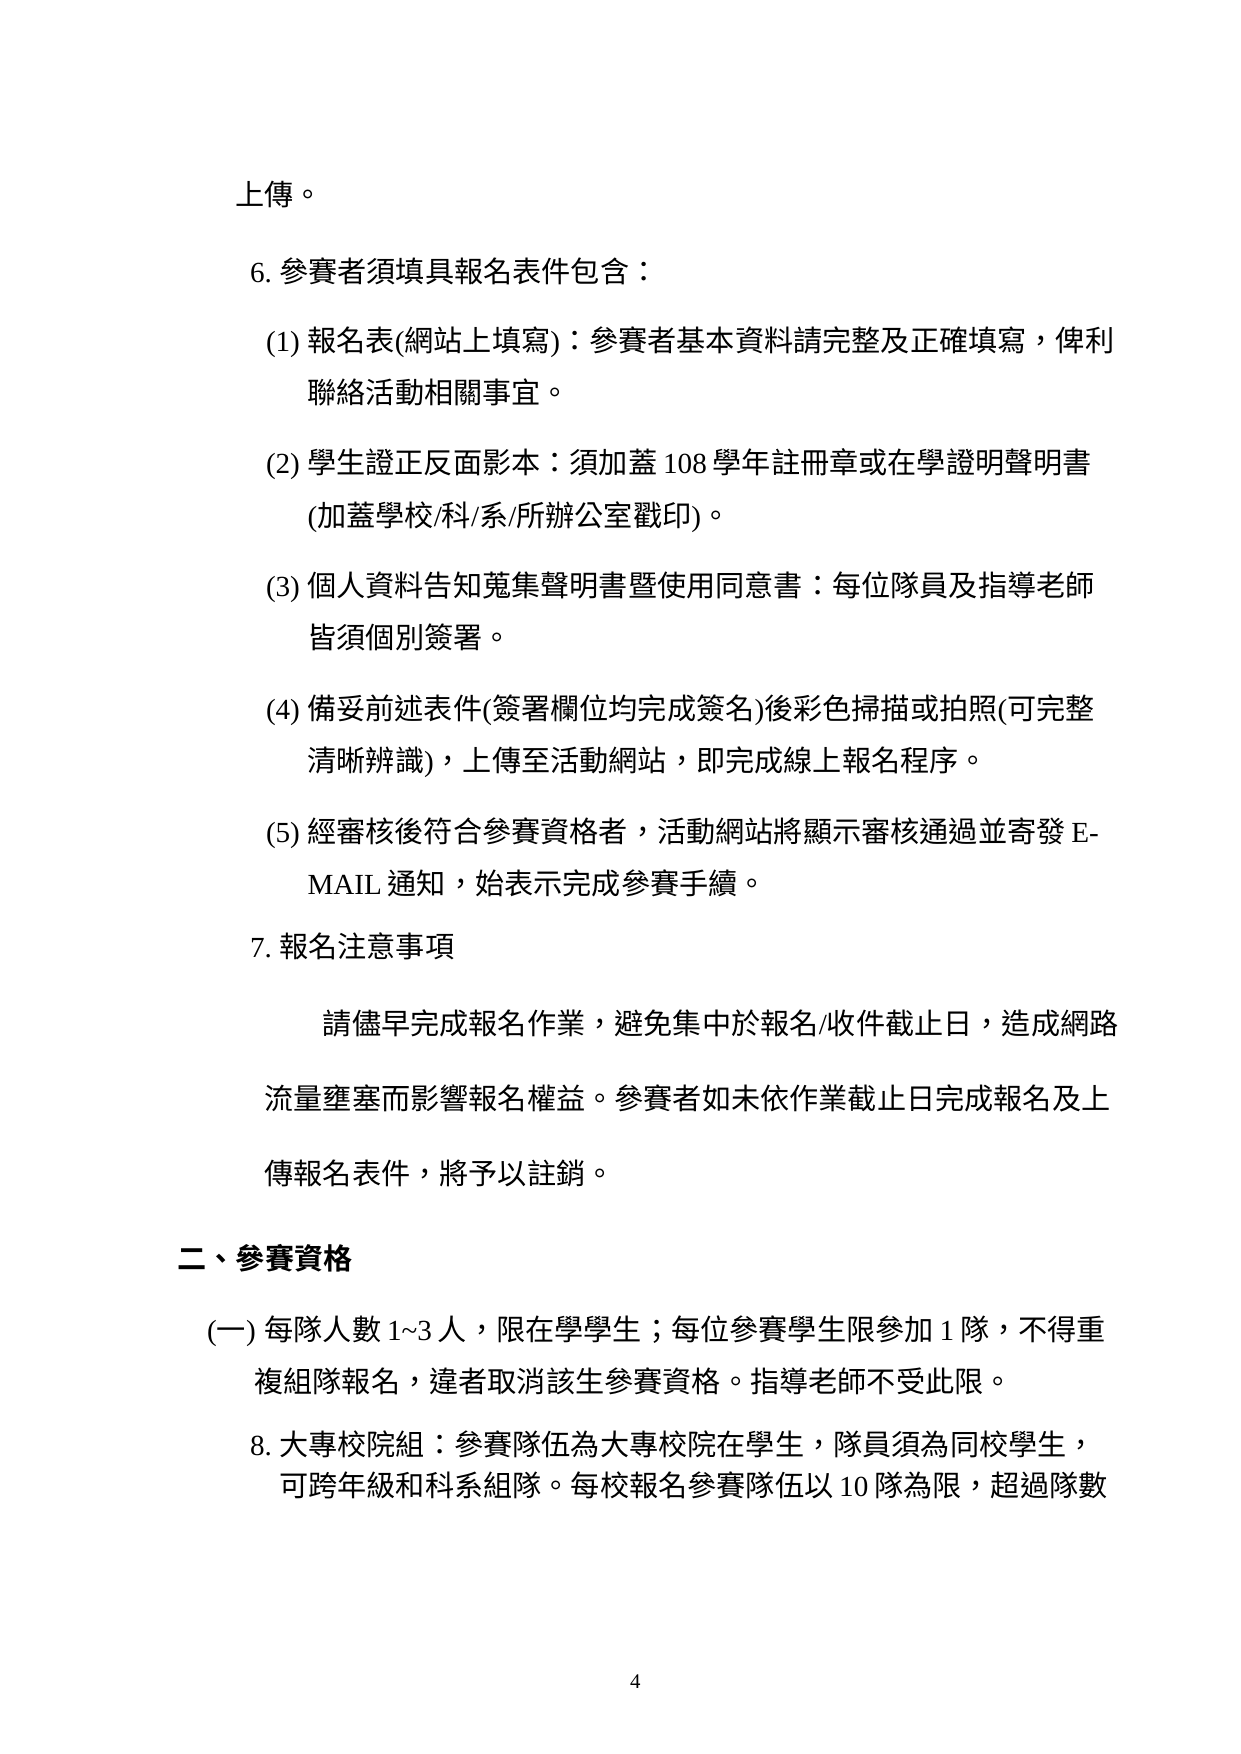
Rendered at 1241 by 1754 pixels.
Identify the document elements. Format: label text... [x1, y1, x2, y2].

text 請儘早完成報名作業，避免集中於報名/收件截止日，造成網路流量壅塞而影響報名權益。參賽者如未依作業截止日完成報名及上傳報名表件，將予以註銷。 [264, 984, 1122, 1209]
subtitle 經審核後符合參賽資格者，活動網站將顯示審核通過並寄發E-MAIL通知，始表示完成參賽手續。 [266, 801, 1122, 905]
text 上傳。 [235, 155, 1122, 230]
subtitle 報名注意事項 [250, 924, 1122, 966]
subtitle 備妥前述表件(簽署欄位均完成簽名)後彩色掃描或拍照(可完整清晰辨識)，上傳至活動網站，即完成線上報名程序。 [266, 678, 1122, 782]
subtitle 報名表(網站上填寫)：參賽者基本資料請完整及正確填寫，俾利聯絡活動相關事宜。 [266, 309, 1122, 413]
subtitle 每隊人數1~3人，限在學學生；每位參賽學生限參加1隊，不得重複組隊報名，違者取消該生參賽資格。指導老師不受此限。 [207, 1299, 1122, 1403]
subtitle 大專校院組：參賽隊伍為大專校院在學生，隊員須為同校學生，可跨年級和科系組隊。每校報名參賽隊伍以10隊為限，超過隊數 [250, 1422, 1122, 1505]
subtitle 參賽者須填具報名表件包含： [250, 249, 1122, 291]
subtitle 學生證正反面影本：須加蓋108學年註冊章或在學證明聲明書(加蓋學校/科/系/所辦公室戳印)。 [266, 432, 1122, 536]
subtitle 個人資料告知蒐集聲明書暨使用同意書：每位隊員及指導老師皆須個別簽署。 [266, 555, 1122, 659]
subtitle 參賽資格 [177, 1228, 1122, 1280]
